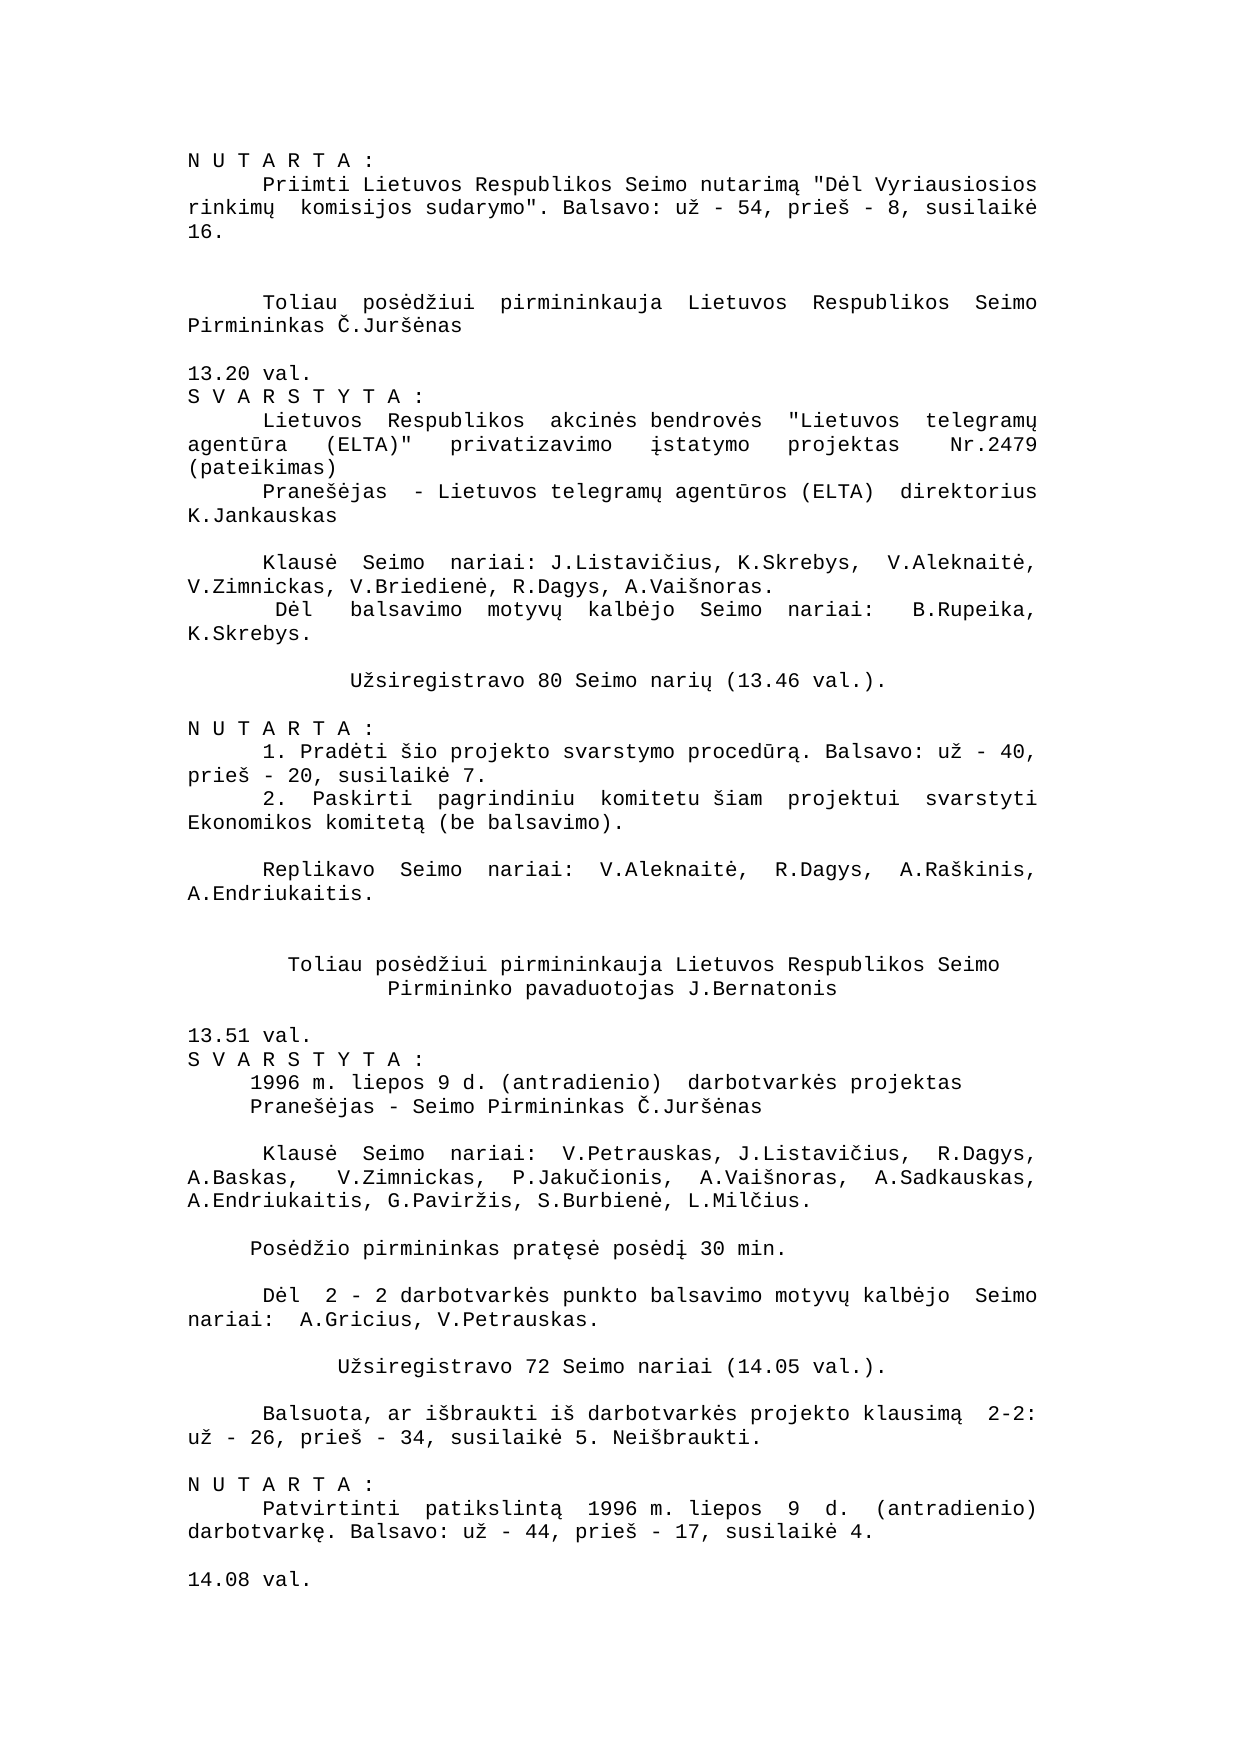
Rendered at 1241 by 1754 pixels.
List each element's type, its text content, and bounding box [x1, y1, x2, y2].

text nariai: A.Gricius, V.Petrauskas. [187, 1309, 1053, 1332]
text A.Endriukaitis, G.Paviržis, S.Burbienė, L.Milčius. [187, 1190, 1053, 1214]
text Replikavo Seimo nariai: V.Aleknaitė, R.Dagys, A.Raškinis, [187, 859, 1053, 883]
text K.Skrebys. [187, 623, 1053, 647]
text Toliau posėdžiui pirmininkauja Lietuvos Respublikos Seimo [187, 954, 1053, 978]
text Pranešėjas - Seimo Pirmininkas Č.Juršėnas [187, 1096, 1053, 1119]
text Posėdžio pirmininkas pratęsė posėdį 30 min. [187, 1238, 1053, 1261]
text Toliau posėdžiui pirmininkauja Lietuvos Respublikos Seimo [187, 292, 1053, 316]
text darbotvarkę. Balsavo: už - 44, prieš - 17, susilaikė 4. [187, 1521, 1053, 1545]
text (pateikimas) [187, 457, 1053, 481]
text N U T A R T A : [187, 150, 1053, 174]
text 13.20 val. [187, 363, 1053, 386]
text Pirmininkas Č.Juršėnas [187, 316, 1053, 339]
text Dėl 2 - 2 darbotvarkės punkto balsavimo motyvų kalbėjo Seimo [187, 1285, 1053, 1309]
text 14.08 val. [187, 1569, 1053, 1592]
text Užsiregistravo 72 Seimo nariai (14.05 val.). [187, 1356, 1053, 1379]
text S V A R S T Y T A : [187, 1048, 1053, 1072]
text Ekonomikos komitetą (be balsavimo). [187, 812, 1053, 836]
text Pirmininko pavaduotojas J.Bernatonis [187, 978, 1053, 1001]
text K.Jankauskas [187, 505, 1053, 528]
text Pranešėjas - Lietuvos telegramų agentūros (ELTA) direktorius [187, 481, 1053, 505]
text A.Endriukaitis. [187, 883, 1053, 907]
text A.Baskas, V.Zimnickas, P.Jakučionis, A.Vaišnoras, A.Sadkauskas, [187, 1167, 1053, 1190]
text 13.51 val. [187, 1025, 1053, 1048]
text 16. [187, 221, 1053, 244]
text 1. Pradėti šio projekto svarstymo procedūrą. Balsavo: už - 40, [187, 741, 1053, 765]
text Priimti Lietuvos Respublikos Seimo nutarimą "Dėl Vyriausiosios [187, 174, 1053, 197]
text 2. Paskirti pagrindiniu komitetu šiam projektui svarstyti [187, 788, 1053, 812]
text V.Zimnickas, V.Briedienė, R.Dagys, A.Vaišnoras. [187, 576, 1053, 599]
text Klausė Seimo nariai: V.Petrauskas, J.Listavičius, R.Dagys, [187, 1143, 1053, 1167]
text rinkimų komisijos sudarymo". Balsavo: už - 54, prieš - 8, susilaikė [187, 197, 1053, 221]
text Balsuota, ar išbraukti iš darbotvarkės projekto klausimą 2-2: [187, 1403, 1053, 1427]
text N U T A R T A : [187, 717, 1053, 741]
text Lietuvos Respublikos akcinės bendrovės "Lietuvos telegramų [187, 410, 1053, 434]
text Užsiregistravo 80 Seimo narių (13.46 val.). [187, 670, 1053, 694]
text už - 26, prieš - 34, susilaikė 5. Neišbraukti. [187, 1427, 1053, 1451]
text 1996 m. liepos 9 d. (antradienio) darbotvarkės projektas [187, 1072, 1053, 1096]
text N U T A R T A : [187, 1474, 1053, 1498]
text Dėl balsavimo motyvų kalbėjo Seimo nariai: B.Rupeika, [187, 599, 1053, 623]
text S V A R S T Y T A : [187, 386, 1053, 410]
text agentūra (ELTA)" privatizavimo įstatymo projektas Nr.2479 [187, 434, 1053, 457]
text Patvirtinti patikslintą 1996 m. liepos 9 d. (antradienio) [187, 1498, 1053, 1521]
text prieš - 20, susilaikė 7. [187, 765, 1053, 788]
text Klausė Seimo nariai: J.Listavičius, K.Skrebys, V.Aleknaitė, [187, 552, 1053, 576]
